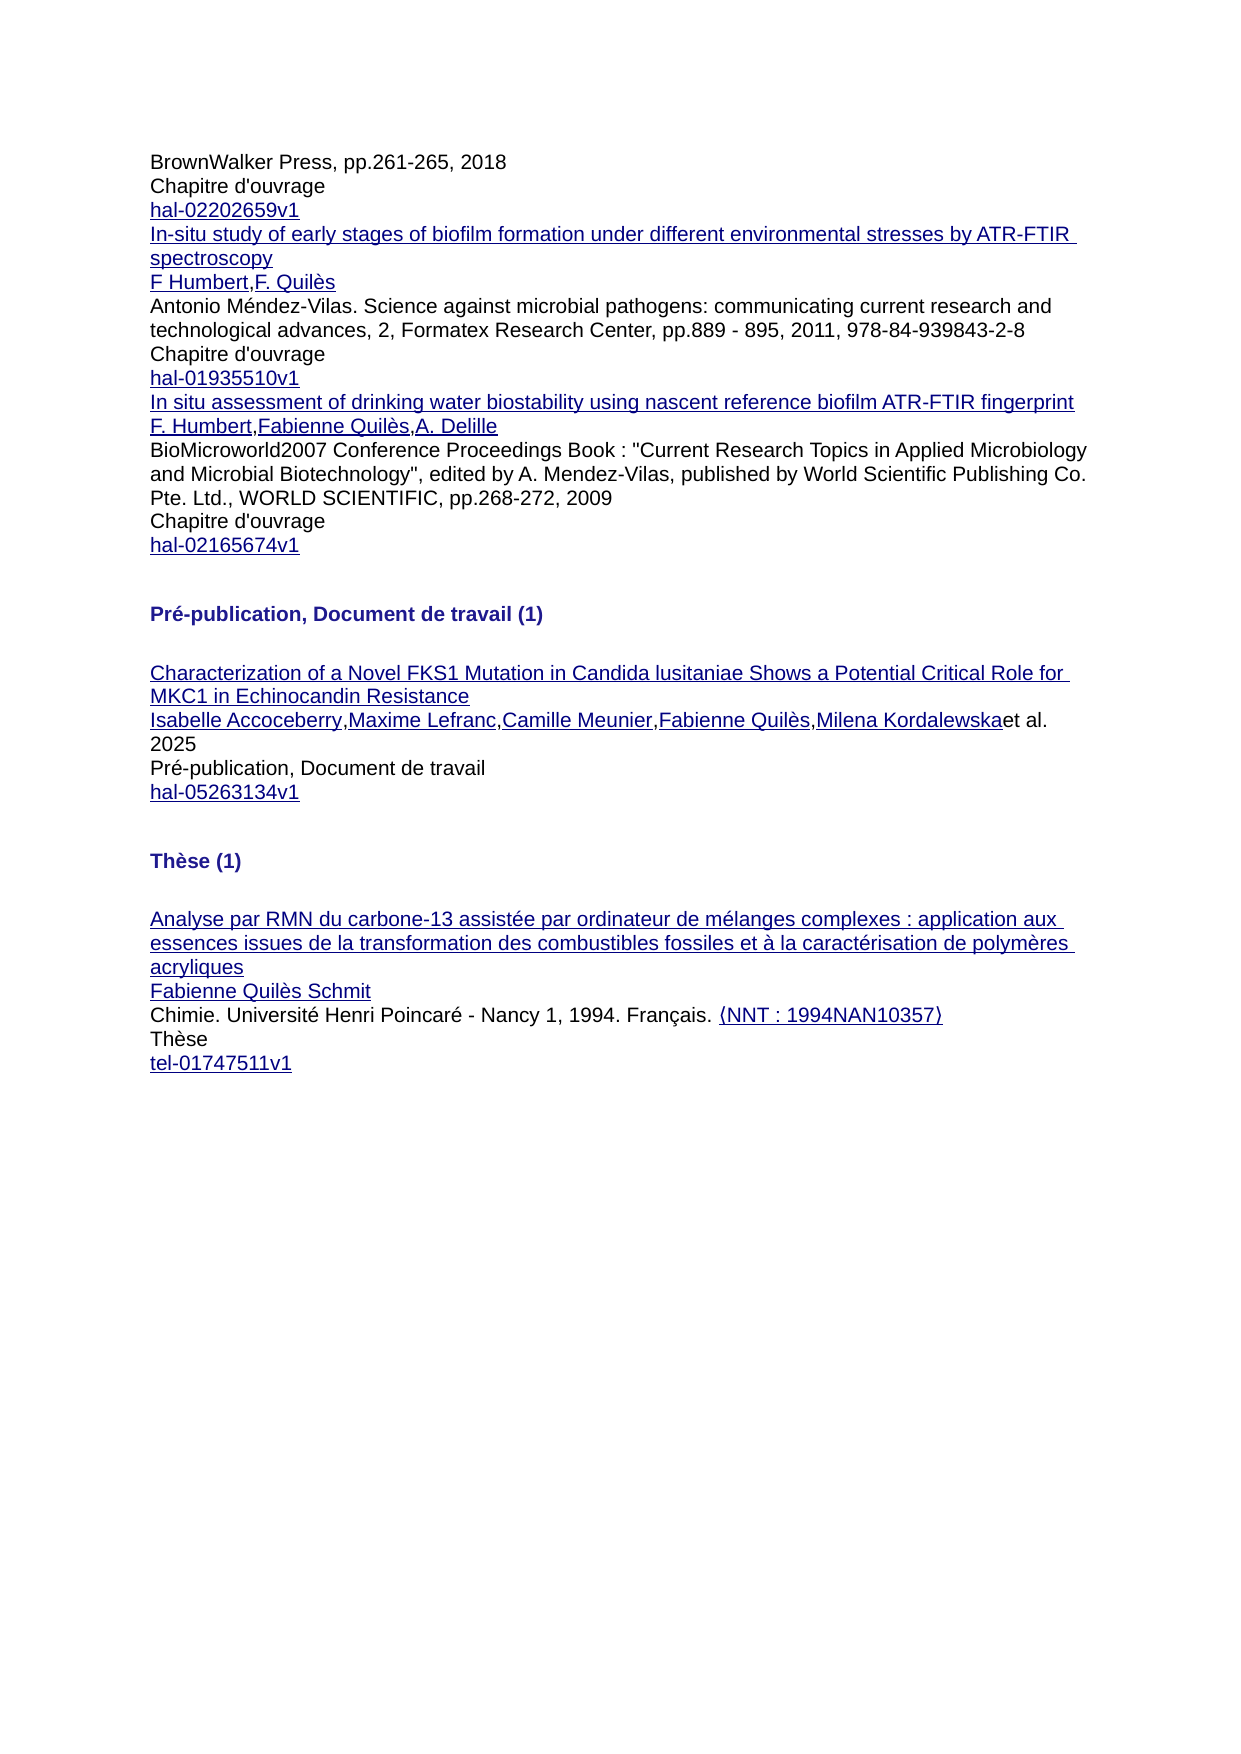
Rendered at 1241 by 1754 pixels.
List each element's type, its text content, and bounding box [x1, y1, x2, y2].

subtitle Thèse (1) [150, 849, 1090, 873]
table_header Characterization of a Novel FKS1 Mutation in Candida lusitaniae Shows a Potential Critical Role for MKC1 in Echinocandin Resistance Isabelle Accoceberry,Maxime Lefranc,Camille Meunier,Fabienne Quilès,Milena Kordalewskaet al. 2025 Pré-publication, Document de travail hal-05263134v1 [150, 660, 1090, 804]
subtitle Pré-publication, Document de travail (1) [150, 602, 1090, 626]
table_header Analyse par RMN du carbone-13 assistée par ordinateur de mélanges complexes : application aux essences issues de la transformation des combustibles fossiles et à la caractérisation de polymères acryliques Fabienne Quilès Schmit Chimie. Université Henri Poincaré - Nancy 1, 1994. Français. ⟨NNT : 1994NAN10357⟩ Thèse tel-01747511v1 [150, 907, 1090, 1075]
table_header Influence of environmental stresses on the physicochemical properties of nascent biofilms: Combining infrared and Raman vibrational spectroscopies with AFM force spectroscopy François Humbert,Dima Jamal,Fabienne Quilès,Gregory Francius Antonio Méndez-Vila. Exploring micro-organisms: Recent advances in applied microbiology, BrownWalker Press, pp.261-265, 2018 Chapitre d'ouvrage hal-02202659v1 [150, 150, 1090, 222]
table_cell In situ assessment of drinking water biostability using nascent reference biofilm ATR-FTIR fingerprint F. Humbert,Fabienne Quilès,A. Delille BioMicroworld2007 Conference Proceedings Book : "Current Research Topics in Applied Microbiology and Microbial Biotechnology", edited by A. Mendez-Vilas, published by World Scientific Publishing Co. Pte. Ltd., WORLD SCIENTIFIC, pp.268-272, 2009 Chapitre d'ouvrage hal-02165674v1 [150, 390, 1090, 557]
table_cell In-situ study of early stages of biofilm formation under different environmental stresses by ATR-FTIR spectroscopy F Humbert,F. Quilès Antonio Méndez-Vilas. Science against microbial pathogens: communicating current research and technological advances, 2, Formatex Research Center, pp.889 - 895, 2011, 978-84-939843-2-8 Chapitre d'ouvrage hal-01935510v1 [150, 222, 1090, 389]
